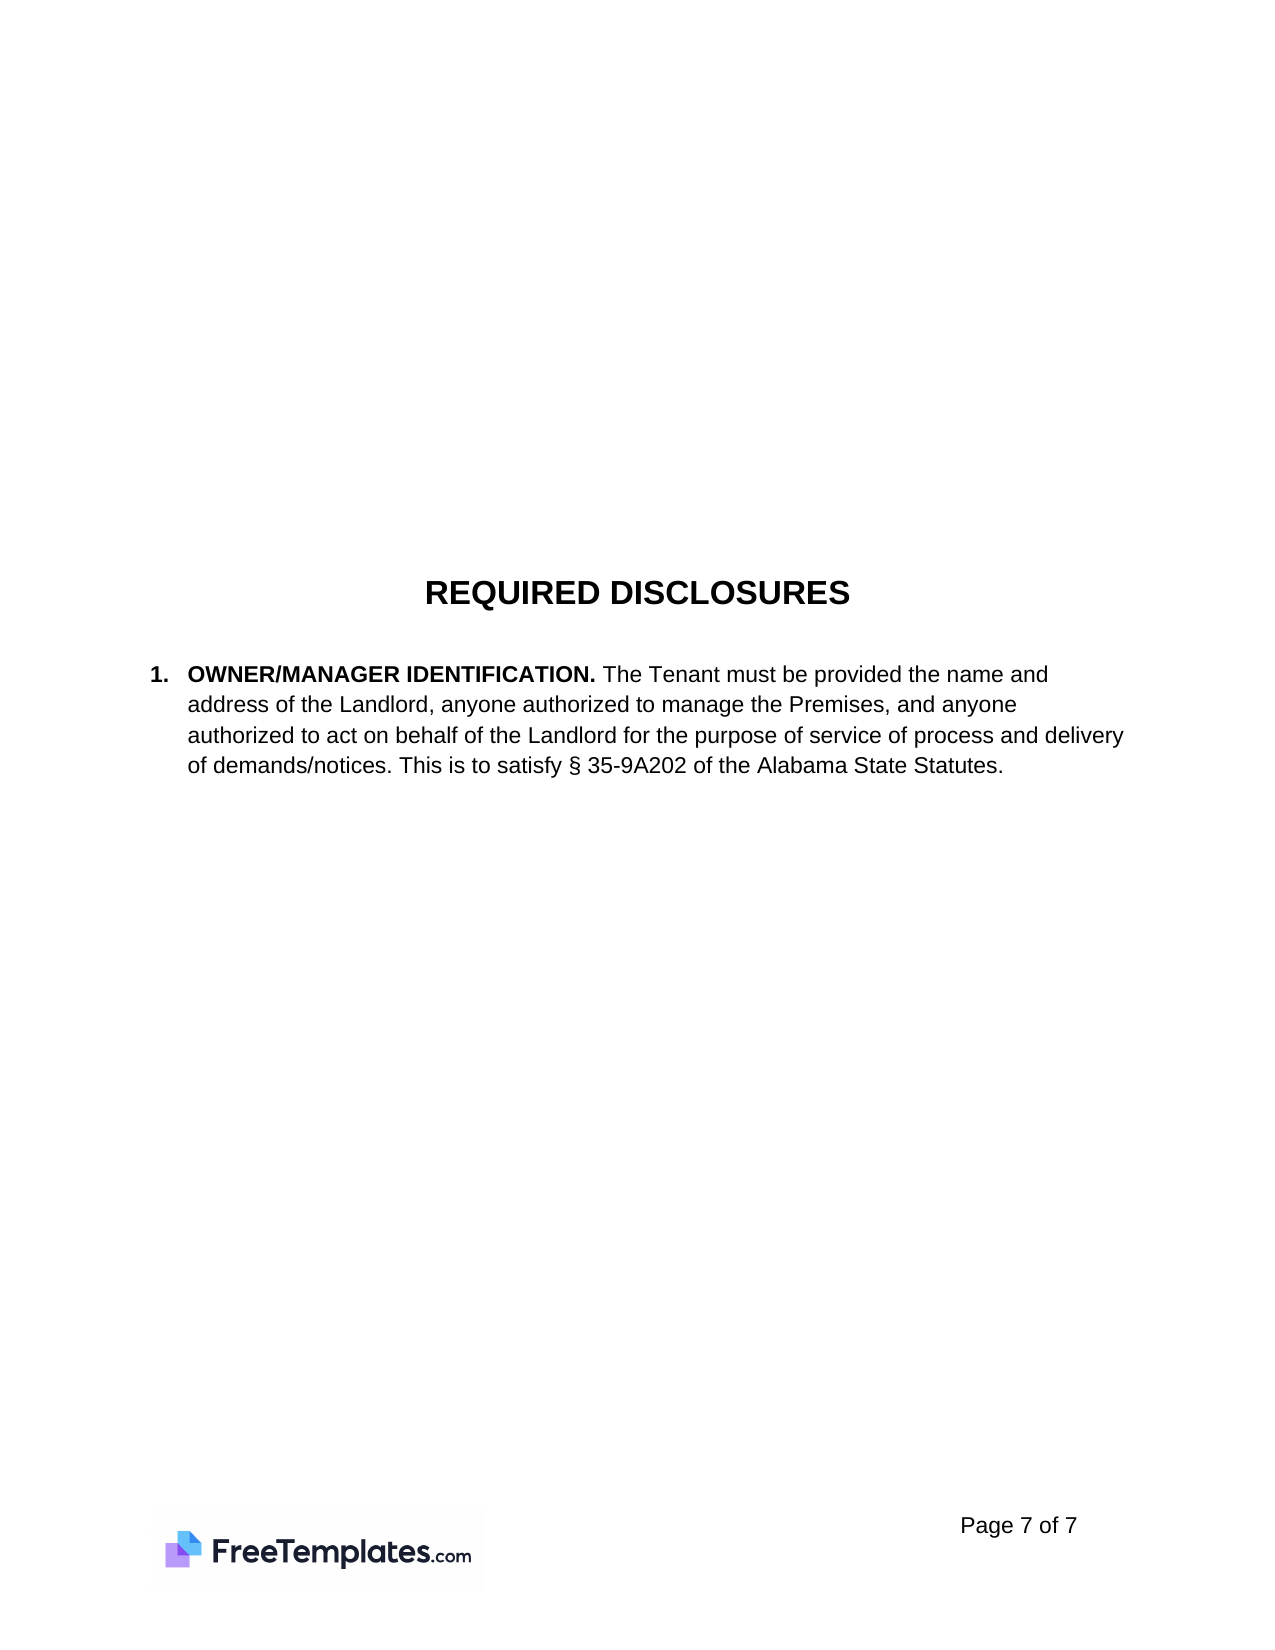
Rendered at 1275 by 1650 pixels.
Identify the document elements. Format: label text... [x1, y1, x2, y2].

list OWNER/MANAGER IDENTIFICATION. The Tenant must be provided the name and address of the Landlord, anyone authorized to manage the Premises, and anyone authorized to act on behalf of the Landlord for the purpose of service of process and delivery of demands/notices. This is to satisfy § 35-9A202 of the Alabama State Statutes. [150, 661, 1125, 778]
text REQUIRED DISCLOSURES [150, 573, 1125, 611]
